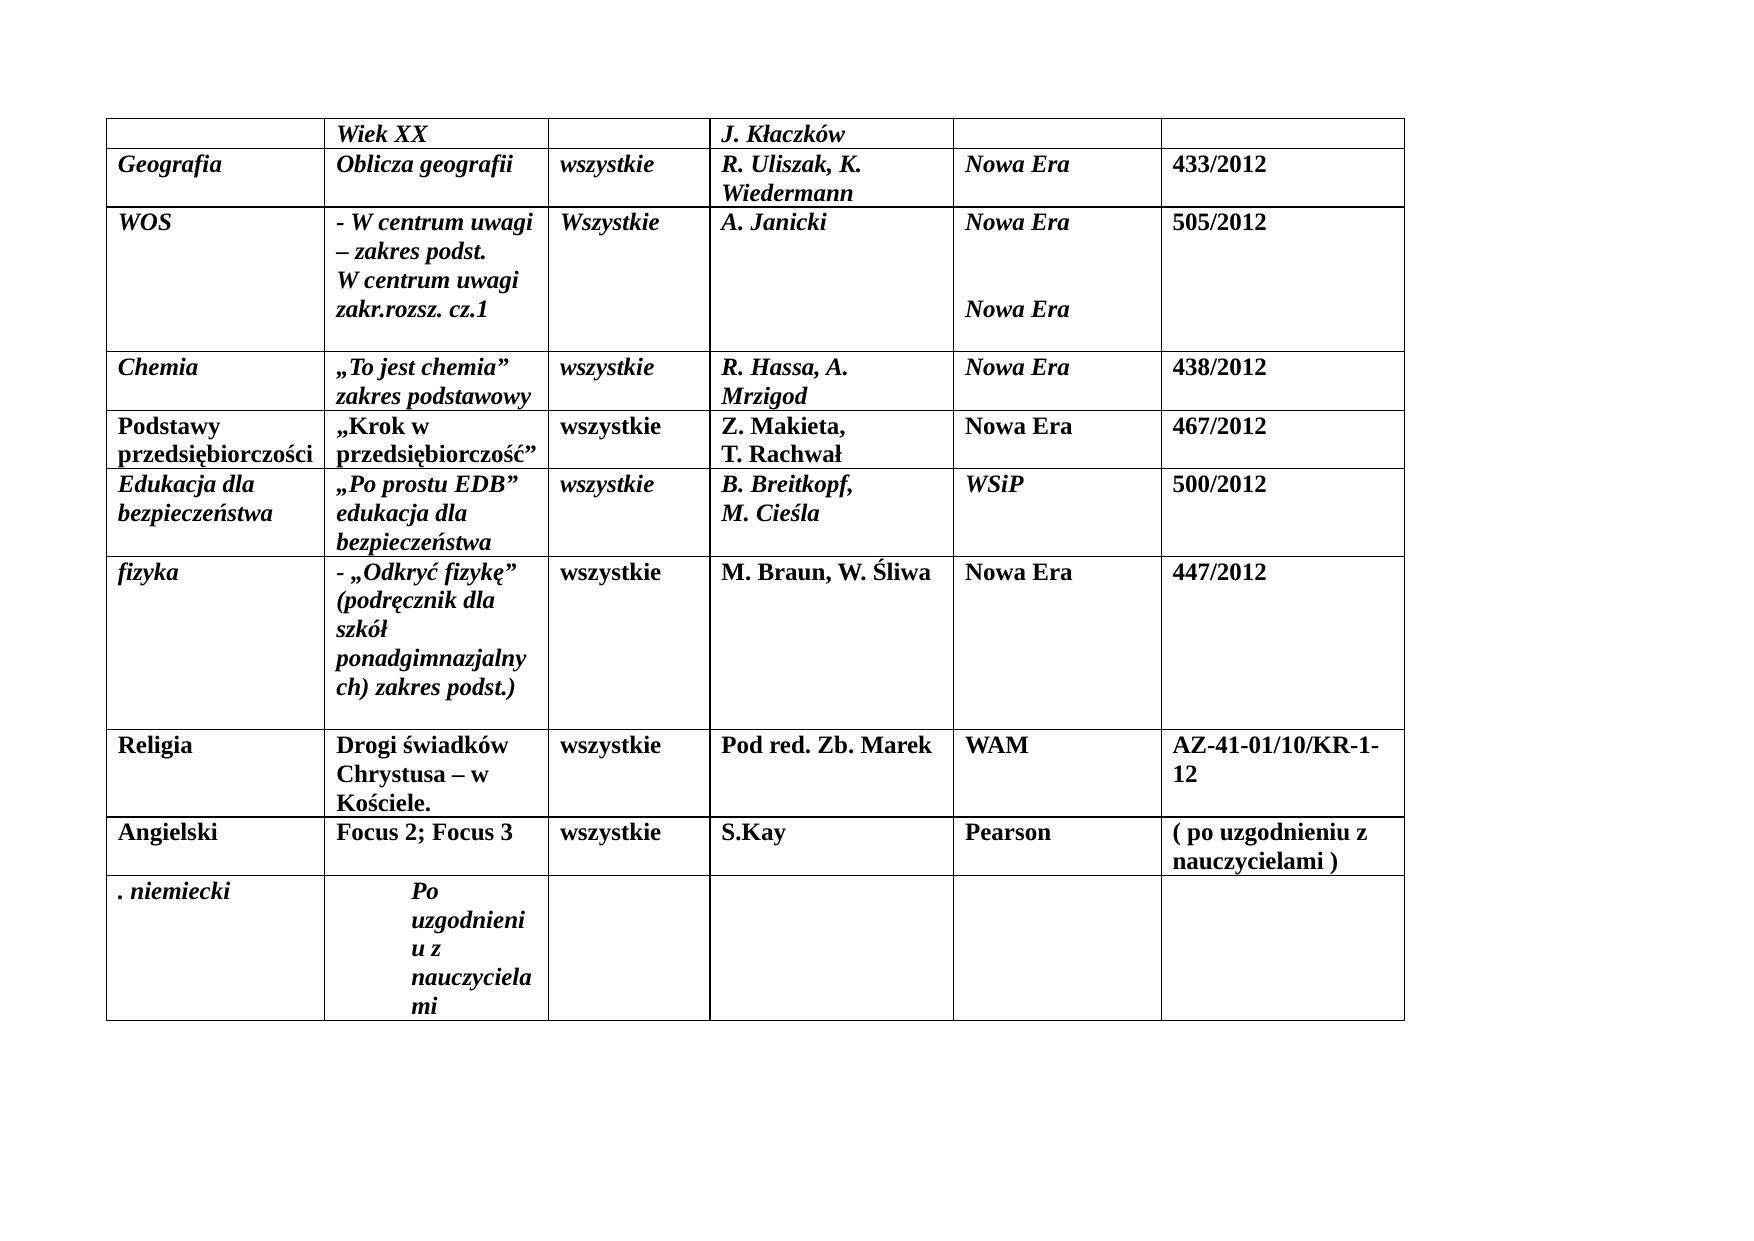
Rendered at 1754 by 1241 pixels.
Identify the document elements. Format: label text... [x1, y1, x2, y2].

table_cell Nowa Era [954, 411, 1161, 468]
table_cell „To jest chemia” zakres podstawowy [325, 352, 548, 410]
table_cell Pearson [954, 818, 1161, 875]
table_cell . niemiecki [107, 876, 324, 1020]
table_cell Nowa Era [954, 557, 1161, 729]
table_cell wszystkie [549, 149, 709, 206]
table_cell Podstawy przedsiębiorczości [107, 411, 324, 468]
table_cell 447/2012 [1162, 557, 1404, 729]
table_cell wszystkie [549, 818, 709, 875]
table_cell [549, 119, 709, 148]
table_cell - W centrum uwagi – zakres podst. W centrum uwagi zakr.rozsz. cz.1 [325, 208, 548, 351]
table_cell B. Breitkopf, M. Cieśla [711, 469, 953, 556]
table_cell Nowa Era [954, 149, 1161, 206]
table_cell A. Janicki [711, 208, 953, 351]
table_cell AZ-41-01/10/KR-1-12 [1162, 730, 1404, 816]
table_cell WAM [954, 730, 1161, 816]
table_cell Geografia [107, 149, 324, 206]
table_cell [954, 119, 1161, 148]
table_cell [1162, 876, 1404, 1020]
table_cell Po uzgodnieniu z nauczycielami [325, 876, 548, 1020]
table_cell [711, 876, 953, 1020]
table_cell wszystkie [549, 352, 709, 410]
table_cell wszystkie [549, 730, 709, 816]
table_cell [1162, 119, 1404, 148]
table_cell wszystkie [549, 469, 709, 556]
table_cell Wiek XX [325, 119, 548, 148]
table_cell 433/2012 [1162, 149, 1404, 206]
table_cell „Po prostu EDB” edukacja dla bezpieczeństwa [325, 469, 548, 556]
table_cell S.Kay [711, 818, 953, 875]
table_cell ( po uzgodnieniu z nauczycielami ) [1162, 818, 1404, 875]
table_cell M. Braun, W. Śliwa [711, 557, 953, 729]
table_cell J. Kłaczków [711, 119, 953, 148]
table_cell Religia [107, 730, 324, 816]
table_cell Oblicza geografii [325, 149, 548, 206]
table_cell Nowa Era [954, 352, 1161, 410]
table_cell Edukacja dla bezpieczeństwa [107, 469, 324, 556]
table_cell [954, 876, 1161, 1020]
table_cell [549, 876, 709, 1020]
table_cell Angielski [107, 818, 324, 875]
table_cell R. Uliszak, K. Wiedermann [711, 149, 953, 206]
table_cell Drogi świadków Chrystusa – w Kościele. [325, 730, 548, 816]
table_cell Chemia [107, 352, 324, 410]
table_cell Wszystkie [549, 208, 709, 351]
table_cell Nowa Era Nowa Era [954, 208, 1161, 351]
table_cell [107, 119, 324, 148]
table_cell „Krok w przedsiębiorczość” [325, 411, 548, 468]
table_cell Pod red. Zb. Marek [711, 730, 953, 816]
table_cell R. Hassa, A. Mrzigod [711, 352, 953, 410]
table_cell 500/2012 [1162, 469, 1404, 556]
table_cell 438/2012 [1162, 352, 1404, 410]
table_cell wszystkie [549, 411, 709, 468]
table_cell WSiP [954, 469, 1161, 556]
table_cell Focus 2; Focus 3 [325, 818, 548, 875]
table_cell Z. Makieta, T. Rachwał [711, 411, 953, 468]
table_cell - „Odkryć fizykę” (podręcznik dla szkół ponadgimnazjalnych) zakres podst.) [325, 557, 548, 729]
table_cell 505/2012 [1162, 208, 1404, 351]
table_cell wszystkie [549, 557, 709, 729]
table_cell fizyka [107, 557, 324, 729]
table_cell 467/2012 [1162, 411, 1404, 468]
table_cell WOS [107, 208, 324, 351]
